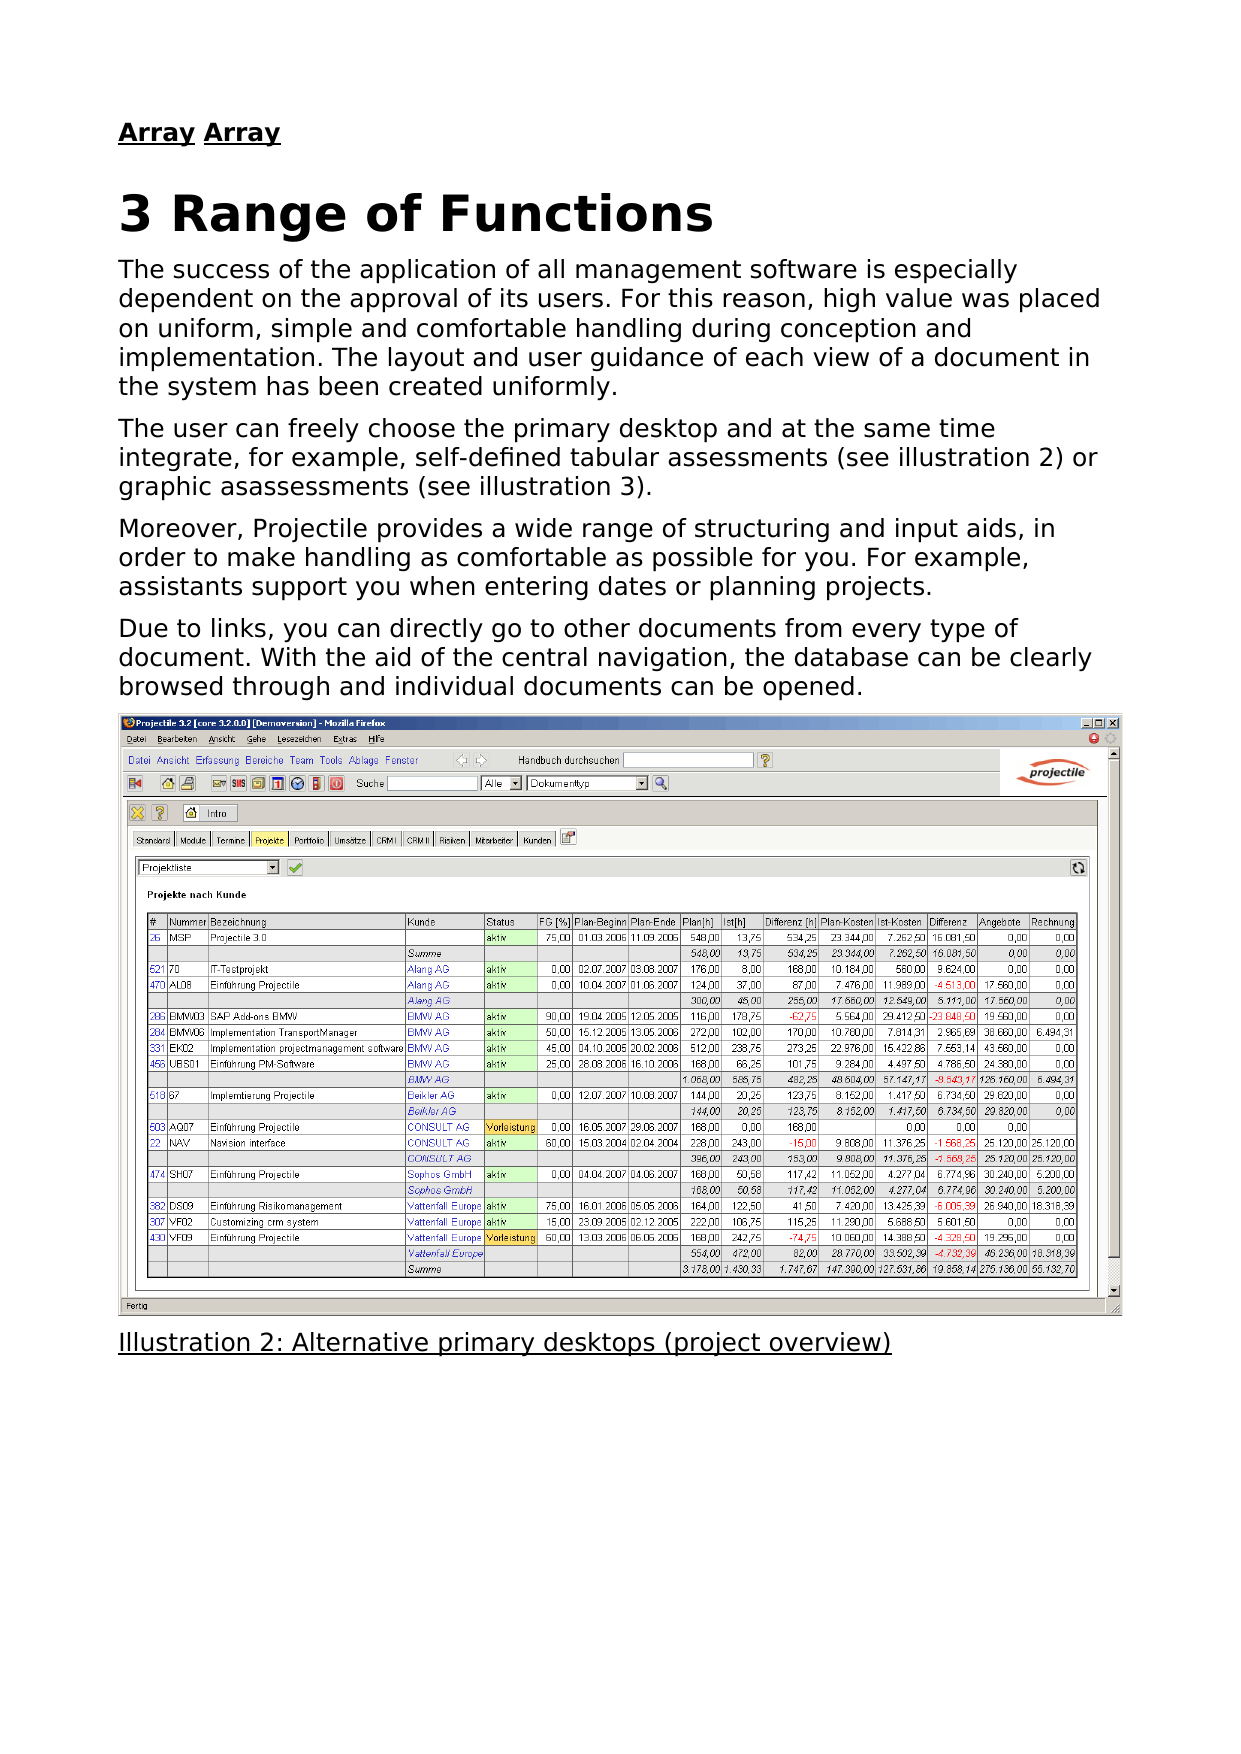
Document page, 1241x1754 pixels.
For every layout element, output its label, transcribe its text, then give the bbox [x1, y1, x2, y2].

text Array Array [118, 118, 1122, 147]
text The user can freely choose the primary desktop and at the same time integrate, for example, self-defined tabular assessments (see illustration 2) or graphic asassessments (see illustration 3). [118, 414, 1122, 501]
subtitle 3 Range of Functions [118, 185, 1122, 243]
text The success of the application of all management software is especially dependent on the approval of its users. For this reason, high value was placed on uniform, simple and comfortable handling during conception and implementation. The layout and user guidance of each view of a document in the system has been created uniformly. [118, 256, 1122, 401]
text Due to links, you can directly go to other documents from every type of document. With the aid of the central navigation, the database can be clearly browsed through and individual documents can be opened. [118, 614, 1122, 701]
text Illustration 2: Alternative primary desktops (project overview) [118, 1328, 1122, 1357]
picture [118, 713, 1123, 1316]
text Moreover, Projectile provides a wide range of structuring and input aids, in order to make handling as comfortable as possible for you. For example, assistants support you when entering dates or planning projects. [118, 514, 1122, 601]
